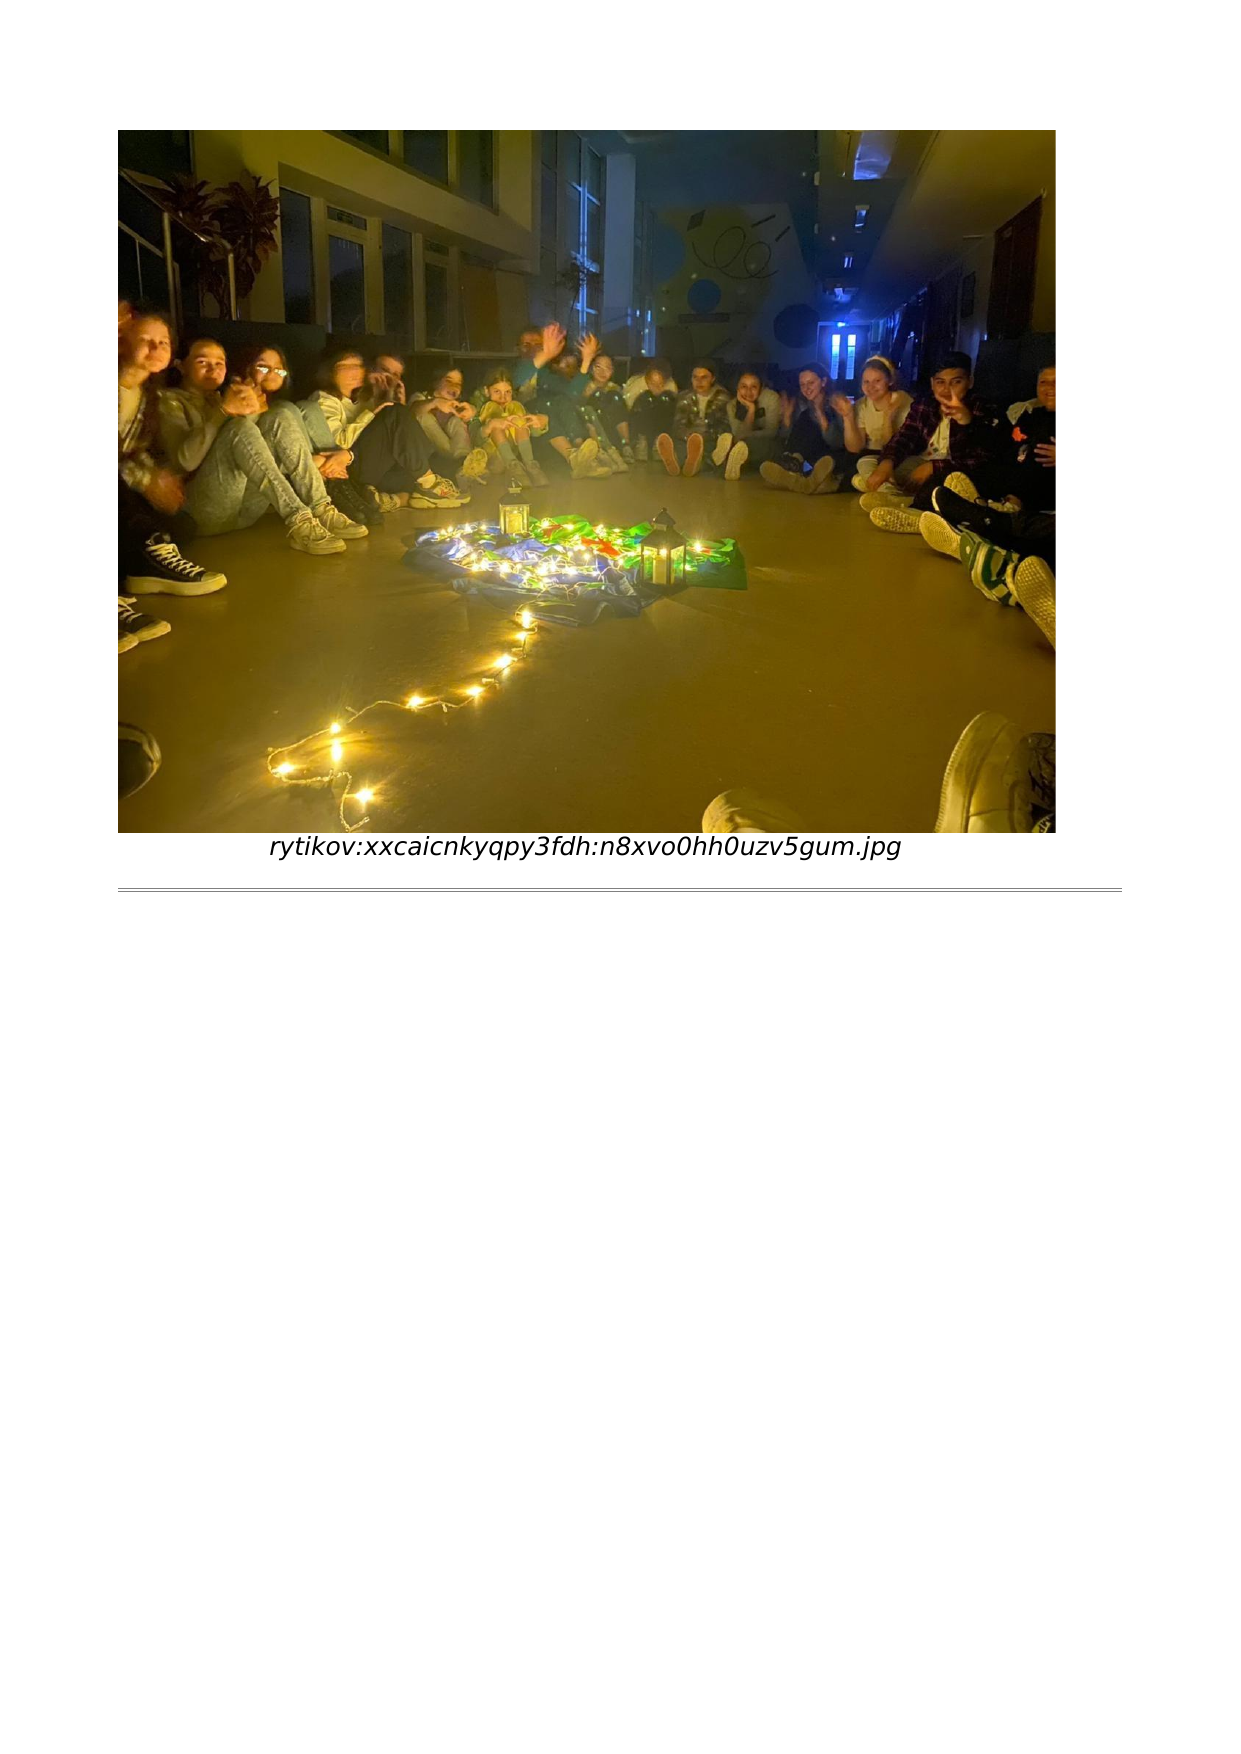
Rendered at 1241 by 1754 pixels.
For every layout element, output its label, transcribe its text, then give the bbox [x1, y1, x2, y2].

text rytikov:xxcaicnkyqpy3fdh:n8xvo0hh0uzv5gum.jpg [118, 833, 1056, 861]
picture [118, 130, 1056, 833]
